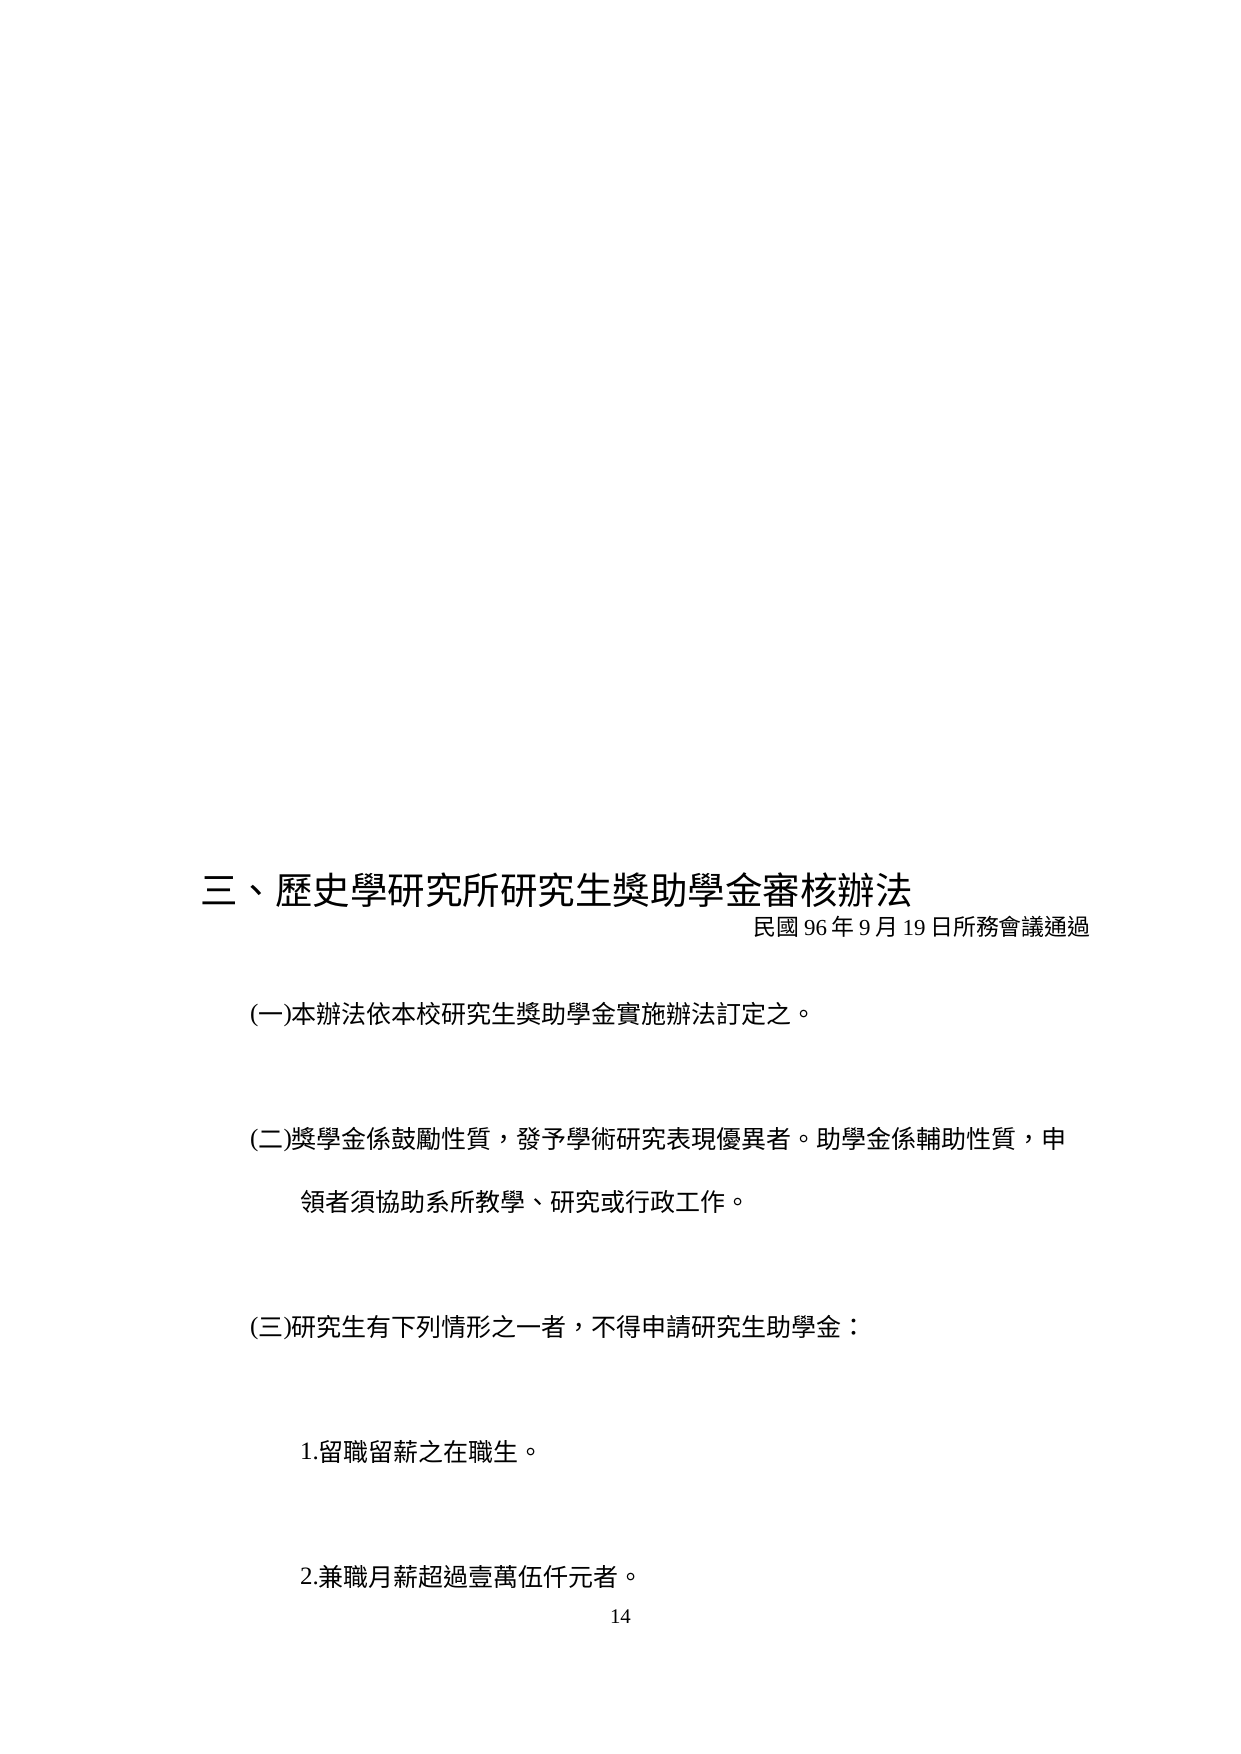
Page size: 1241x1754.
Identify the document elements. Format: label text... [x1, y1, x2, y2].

text 三、歷史學研究所研究生獎助學金審核辦法 [150, 846, 1090, 909]
text 1.留職留薪之在職生。 [250, 1409, 1090, 1471]
text (三)研究生有下列情形之一者，不得申請研究生助學金： [200, 1284, 1090, 1346]
text (二)獎學金係鼓勵性質，發予學術研究表現優異者。助學金係輔助性質，申領者須協助系所教學、研究或行政工作。 [250, 1096, 1090, 1221]
text 民國96年9月19日所務會議通過 [150, 909, 1090, 942]
text (一)本辦法依本校研究生獎助學金實施辦法訂定之。 [200, 971, 1090, 1034]
text 2.兼職月薪超過壹萬伍仟元者。 [250, 1534, 1090, 1596]
